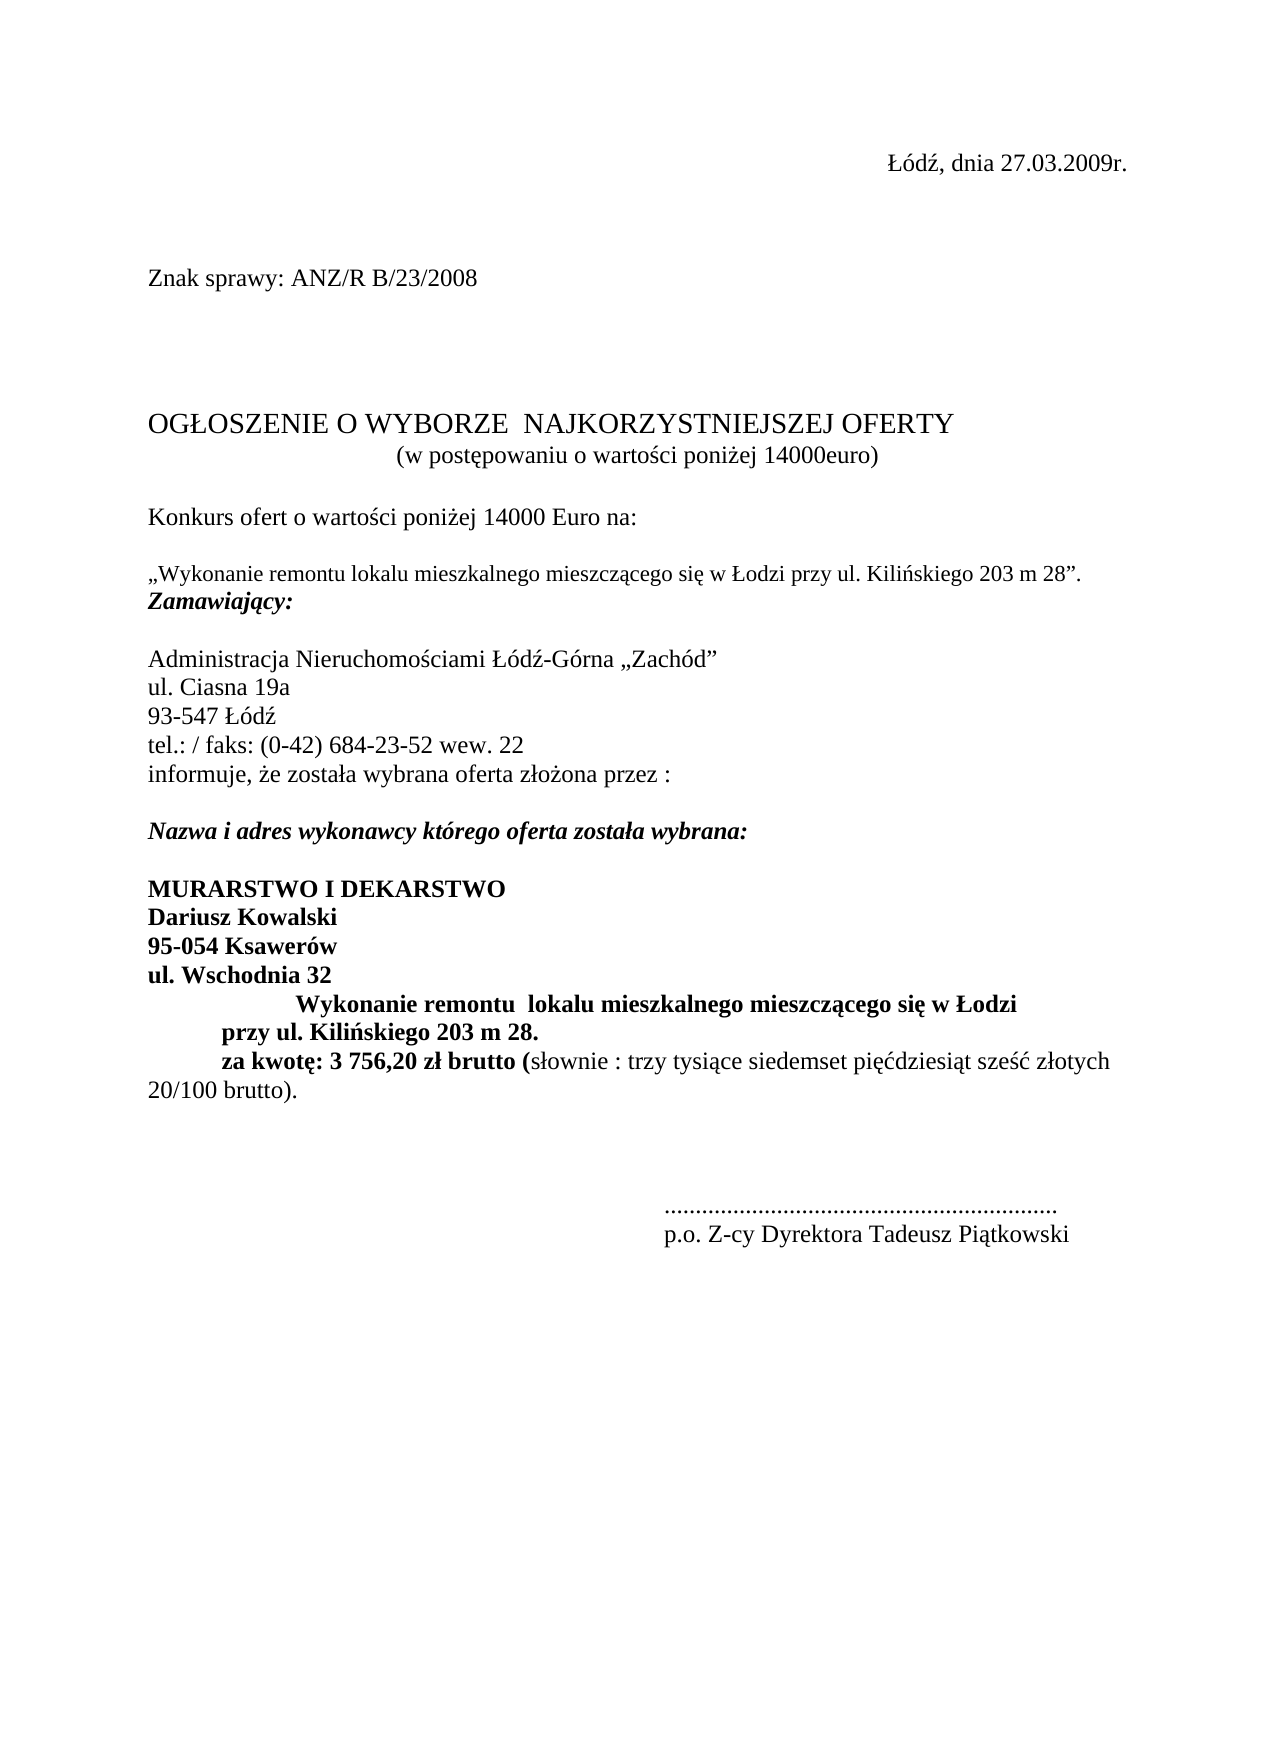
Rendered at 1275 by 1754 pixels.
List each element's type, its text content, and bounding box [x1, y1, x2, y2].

text tel.: / faks: (0-42) 684-23-52 wew. 22 [148, 730, 1127, 759]
text „Wykonanie remontu lokalu mieszkalnego mieszczącego się w Łodzi przy ul. Kilińskiego 203 m 28”. [148, 560, 1127, 586]
text przy ul. Kilińskiego 203 m 28. [148, 1017, 1127, 1046]
text 95-054 Ksawerów [148, 931, 1127, 960]
text za kwotę: 3 756,20 zł brutto (słownie : trzy tysiące siedemset pięćdziesiąt sześć złotych 20/100 brutto). [148, 1046, 1127, 1104]
text Konkurs ofert o wartości poniżej 14000 Euro na: [148, 502, 1127, 531]
text OGŁOSZENIE O WYBORZE NAJKORZYSTNIEJSZEJ OFERTY [148, 406, 1127, 440]
text Nazwa i adres wykonawcy którego oferta została wybrana: [148, 816, 1127, 845]
text Administracja Nieruchomościami Łódź-Górna „Zachód” [148, 644, 1127, 672]
text Dariusz Kowalski [148, 902, 1127, 931]
text p.o. Z-cy Dyrektora Tadeusz Piątkowski [664, 1219, 1127, 1247]
text 93-547 Łódź [148, 701, 1127, 730]
text informuje, że została wybrana oferta złożona przez : [148, 759, 1127, 787]
text (w postępowaniu o wartości poniżej 14000euro) [148, 440, 1127, 469]
text Łódź, dnia 27.03.2009r. [148, 148, 1127, 176]
text Zamawiający: [148, 586, 1127, 615]
text MURARSTWO I DEKARSTWO [148, 874, 1127, 902]
text ............................................................... [664, 1190, 1127, 1219]
text Znak sprawy: ANZ/R B/23/2008 [148, 263, 1127, 291]
text ul. Wschodnia 32 [148, 960, 1127, 989]
text Wykonanie remontu lokalu mieszkalnego mieszczącego się w Łodzi [148, 989, 1127, 1017]
text ul. Ciasna 19a [148, 672, 1127, 701]
